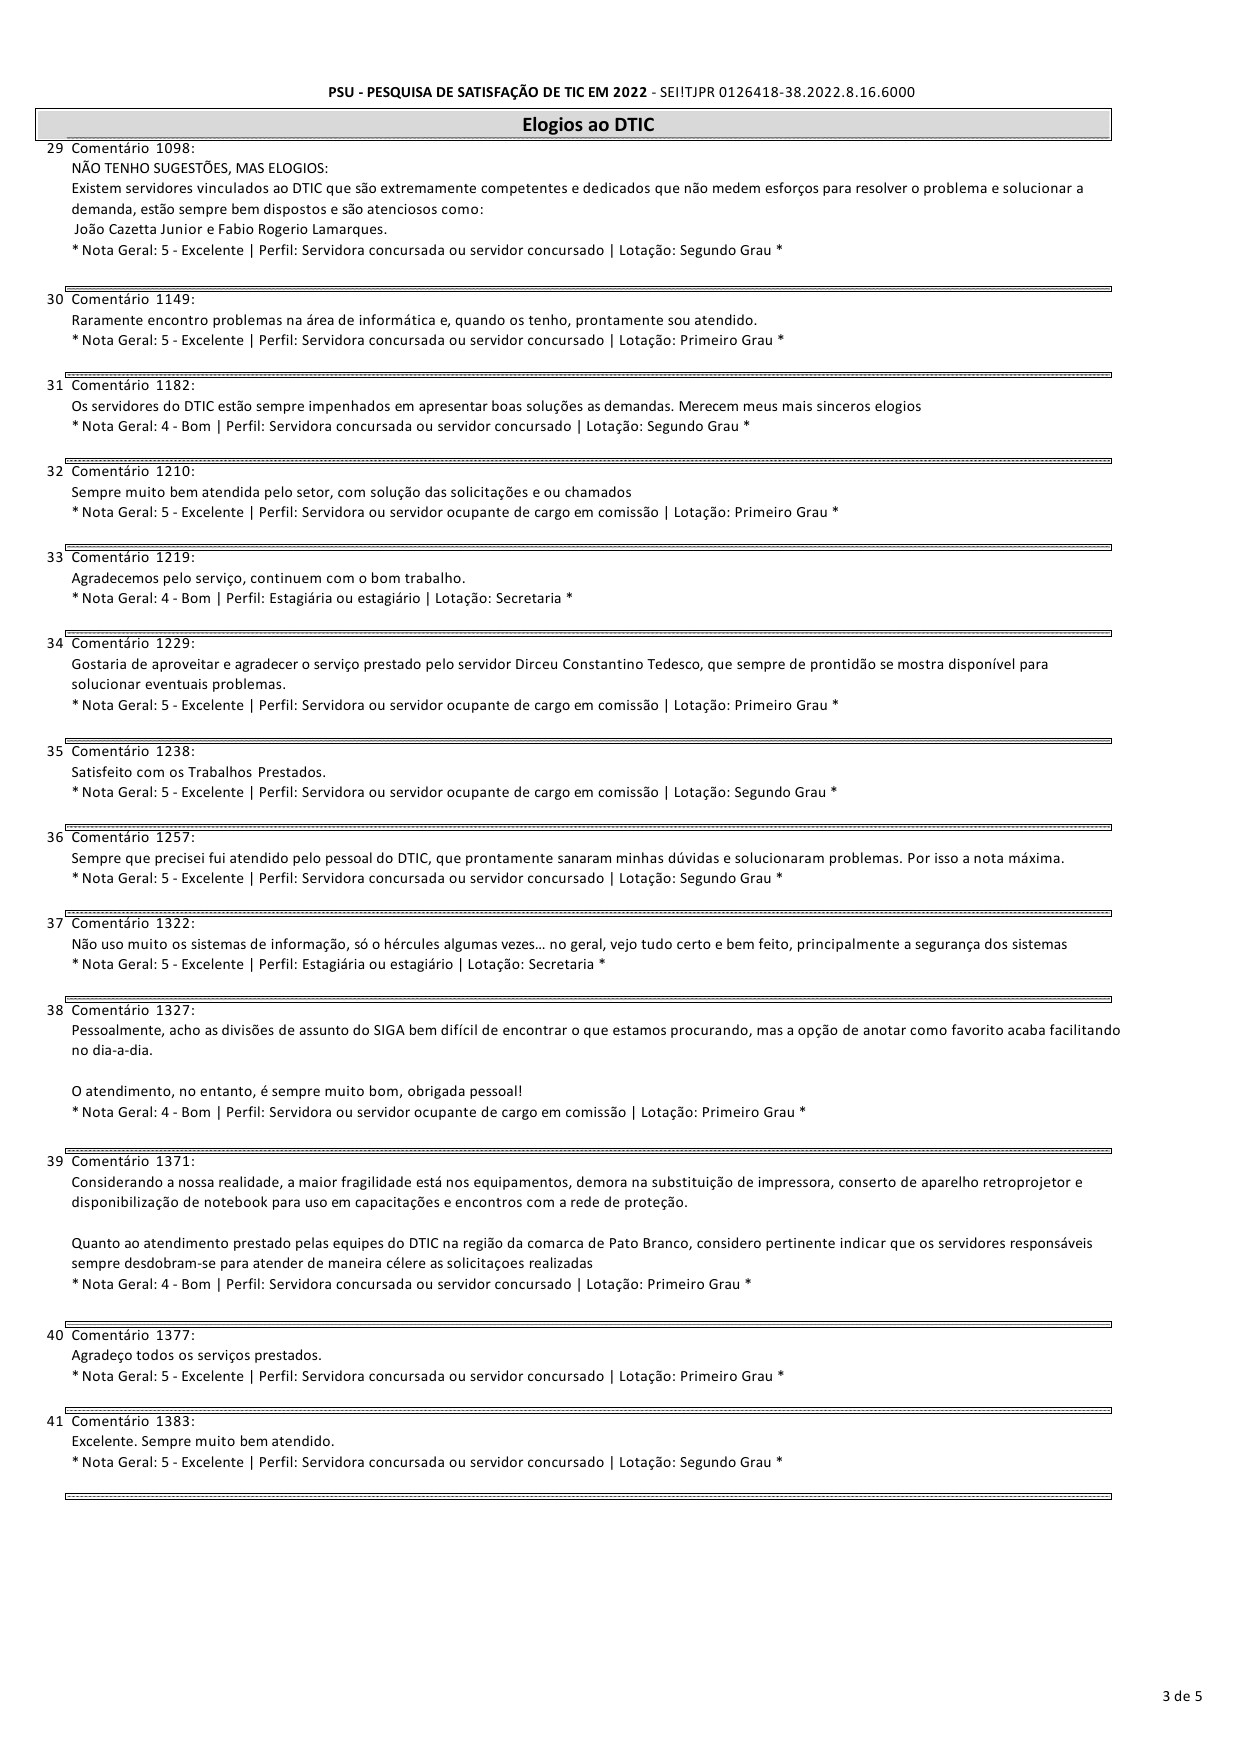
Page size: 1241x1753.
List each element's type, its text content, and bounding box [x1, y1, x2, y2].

picture [66, 287, 1111, 291]
text 0 Comentário 1377: [55, 1324, 342, 1344]
text 4 Comentário 1229: [55, 633, 219, 653]
text 3 [1162, 1686, 1174, 1706]
picture [66, 739, 1111, 743]
picture [66, 1322, 1111, 1327]
text 0 Comentário 1149: [55, 289, 219, 309]
text * [71, 954, 82, 974]
text Raramente encontro problemas na área de informática e, quando os tenho, prontamente sou atendido. [71, 309, 770, 329]
text Quanto ao atendimento prestado pelas equipes do DTIC na região da comarca de Pato Branco, considero pertinente indicar que os servidores responsáveis [71, 1233, 1100, 1252]
text no dia-a-dia. [71, 1040, 1127, 1060]
text * [71, 239, 82, 259]
picture [66, 1149, 1111, 1153]
text Nota Geral: 4 - Bom | Perfil: Servidora concursada ou servidor concursado | Lotação: Segundo Grau * [82, 416, 763, 436]
text Nota Geral: 5 - Excelente | Perfil: Servidora concursada ou servidor concursado | Lotação: Segundo Grau * [82, 1451, 796, 1471]
text Os servidores do DTIC estão sempre impenhados em apresentar boas soluções as demandas. Merecem meus mais sinceros elogios [71, 396, 932, 415]
text 1 Comentário 1182: [55, 375, 219, 395]
text 4 [47, 1411, 55, 1430]
text * [71, 1451, 82, 1471]
text 3 [47, 827, 55, 847]
text Nota Geral: 4 - Bom | Perfil: Servidora ou servidor ocupante de cargo em comissão | Lotação: Primeiro Grau * [82, 1101, 817, 1121]
text * [71, 330, 82, 349]
text Agradeço todos os serviços prestados. [71, 1345, 342, 1364]
text * [71, 1365, 82, 1385]
text 3 [47, 999, 55, 1019]
text * [71, 694, 82, 714]
text Excelente. Sempre muito bem atendido. [71, 1431, 359, 1451]
text Elogios ao DTIC [522, 111, 679, 136]
text O atendimento, no entanto, é sempre muito bom, obrigada pessoal! [71, 1081, 541, 1101]
picture [66, 825, 1111, 830]
text * [71, 782, 82, 802]
text Nota Geral: 5 - Excelente | Perfil: Servidora ou servidor ocupante de cargo em comissão | Lotação: Primeiro Grau * [82, 694, 849, 714]
text solucionar eventuais problemas. [71, 674, 1059, 694]
text Existem servidores vinculados ao DTIC que são extremamente competentes e dedicados que não medem esforços para resolver o problema e solucionar a [71, 178, 1090, 198]
picture [66, 1408, 1111, 1413]
text NÃO TENHO SUGESTÕES, MAS ELOGIOS: [71, 158, 1090, 177]
text disponibilização de notebook para uso em capacitações e encontros com a rede de proteção. [71, 1192, 1090, 1211]
text 3 Comentário 1219: [55, 547, 487, 567]
text Pessoalmente, acho as divisões de assunto do SIGA bem difícil de encontrar o que estamos procurando, mas a opção de anotar como favorito acaba facilitando [71, 1020, 1127, 1039]
text Nota Geral: 5 - Excelente | Perfil: Servidora concursada ou servidor concursado | Lotação: Segundo Grau * [82, 239, 796, 259]
picture [36, 109, 1111, 140]
picture [66, 911, 1111, 916]
text sempre desdobram-se para atender de maneira célere as solicitaçoes realizadas [71, 1253, 1100, 1273]
text 3 [47, 461, 55, 481]
text 2 [47, 137, 55, 157]
picture [66, 997, 1111, 1002]
text Nota Geral: 5 - Excelente | Perfil: Servidora concursada ou servidor concursado | Lotação: Segundo Grau * [82, 868, 796, 888]
text Gostaria de aproveitar e agradecer o serviço prestado pelo servidor Dirceu Constantino Tedesco, que sempre de prontidão se mostra disponível para [71, 654, 1059, 673]
text 9 Comentário 1371: [55, 1151, 219, 1171]
text Sempre que precisei fui atendido pelo pessoal do DTIC, que prontamente sanaram minhas dúvidas e solucionaram problemas. Por isso a nota máxima. [71, 848, 1072, 867]
text 1 Comentário 1383: [55, 1411, 219, 1430]
text 4 [47, 1324, 55, 1344]
text Nota Geral: 4 - Bom | Perfil: Estagiária ou estagiário | Lotação: Secretaria * [82, 588, 588, 608]
picture [66, 1494, 1111, 1499]
text 3 [47, 1151, 55, 1171]
text 3 [47, 289, 55, 309]
text Satisfeito com os Trabalhos Prestados. [71, 762, 348, 781]
text Nota Geral: 5 - Excelente | Perfil: Servidora concursada ou servidor concursado | Lotação: Primeiro Grau * [82, 1365, 797, 1385]
text 3 [47, 633, 55, 653]
text 5 Comentário 1238: [55, 741, 348, 761]
text Nota Geral: 4 - Bom | Perfil: Servidora concursada ou servidor concursado | Lotação: Primeiro Grau * [82, 1273, 765, 1293]
text Nota Geral: 5 - Excelente | Perfil: Servidora ou servidor ocupante de cargo em comissão | Lotação: Segundo Grau * [82, 782, 848, 802]
text 2 Comentário 1210: [55, 461, 648, 481]
text de 5 [1174, 1686, 1224, 1706]
text * [71, 502, 82, 522]
text 6 Comentário 1257: [55, 827, 219, 847]
picture [66, 459, 1111, 463]
text 3 [47, 741, 55, 761]
text PSU - PESQUISA DE SATISFAÇÃO DE TIC EM 2022 - SEI!TJPR 0126418-38.2022.8.16.6000 [328, 82, 934, 102]
text 3 [47, 547, 55, 567]
text 7 Comentário 1322: [55, 913, 219, 933]
text * [71, 868, 82, 888]
text Considerando a nossa realidade, a maior fragilidade está nos equipamentos, demora na substituição de impressora, conserto de aparelho retroprojetor e [71, 1171, 1090, 1191]
text 9 Comentário 1098: [55, 137, 219, 157]
text João Cazetta Junior e Fabio Rogerio Lamarques. [74, 219, 408, 239]
picture [66, 631, 1111, 636]
picture [66, 373, 1111, 377]
text Não uso muito os sistemas de informação, só o hércules algumas vezes… no geral, vejo tudo certo e bem feito, principalmente a segurança dos sistemas [71, 934, 1075, 953]
text * [71, 416, 82, 436]
text * [71, 588, 82, 608]
text * [71, 1273, 82, 1293]
text demanda, estão sempre bem dispostos e são atenciosos como: [71, 199, 1090, 218]
text Nota Geral: 5 - Excelente | Perfil: Servidora ou servidor ocupante de cargo em comissão | Lotação: Primeiro Grau * [82, 502, 849, 522]
text 3 [47, 375, 55, 395]
text Nota Geral: 5 - Excelente | Perfil: Servidora concursada ou servidor concursado | Lotação: Primeiro Grau * [82, 330, 797, 349]
text * [71, 1101, 82, 1121]
picture [66, 545, 1111, 550]
text 8 Comentário 1327: [55, 999, 219, 1019]
text Nota Geral: 5 - Excelente | Perfil: Estagiária ou estagiário | Lotação: Secretaria * [82, 954, 621, 974]
text Sempre muito bem atendida pelo setor, com solução das solicitações e ou chamados [71, 482, 648, 501]
text 3 [47, 913, 55, 933]
text Agradecemos pelo serviço, continuem com o bom trabalho. [71, 568, 487, 587]
